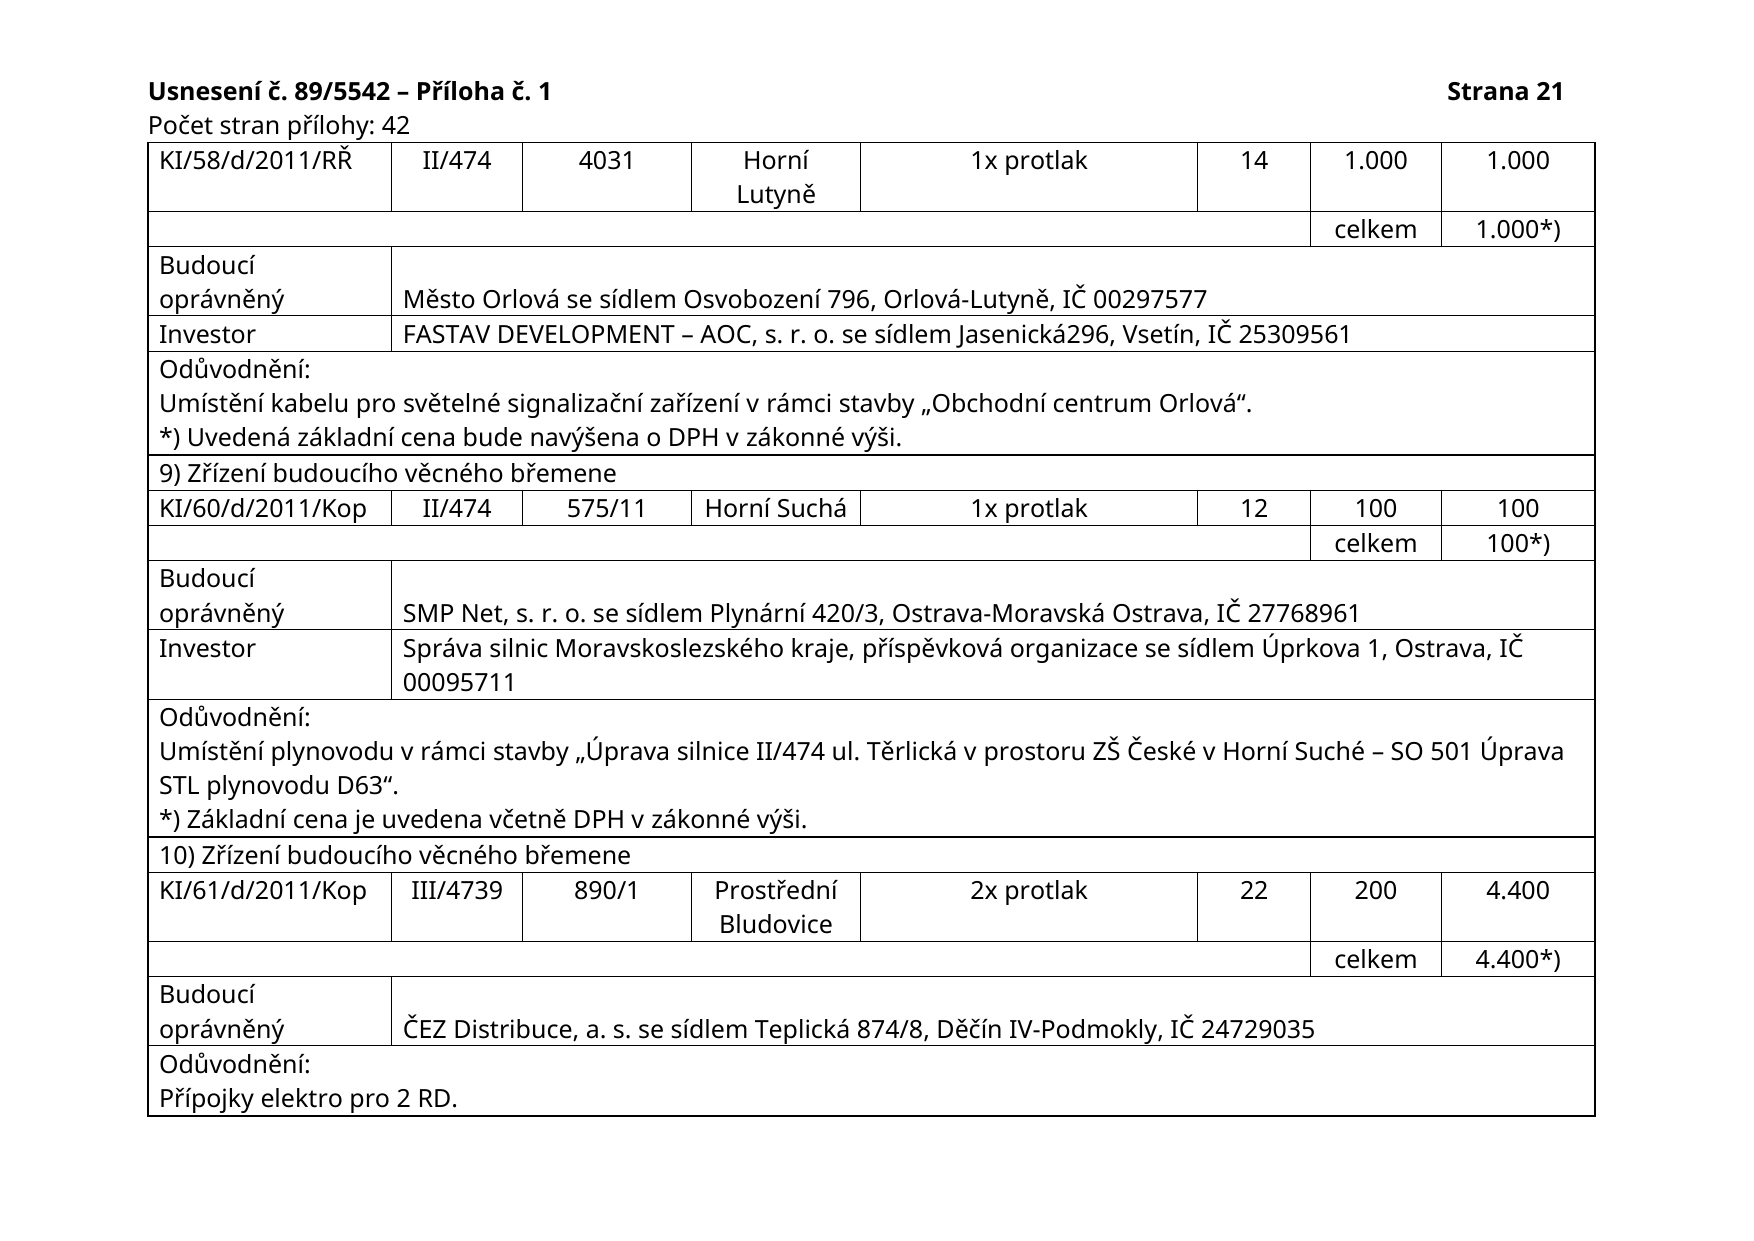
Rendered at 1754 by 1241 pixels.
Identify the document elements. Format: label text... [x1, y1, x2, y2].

table_cell Investor [149, 630, 391, 698]
table_cell 4.400*) [1442, 942, 1594, 976]
table_cell 100*) [1442, 526, 1594, 560]
table_cell ČEZ Distribuce, a. s. se sídlem Teplická 874/8, Děčín IV-Podmokly, IČ 24729035 [392, 977, 1594, 1045]
table_cell 575/11 [523, 491, 691, 525]
table_cell [149, 526, 1310, 560]
table_cell 1x protlak [861, 491, 1197, 525]
table_cell Investor [149, 316, 391, 351]
table_cell [149, 942, 1310, 976]
table_cell 100 [1442, 491, 1594, 525]
table_cell [149, 212, 1310, 246]
table_cell Budoucí oprávněný [149, 561, 391, 629]
table_cell 4031 [523, 143, 691, 211]
table_cell 22 [1198, 873, 1310, 941]
table_cell SMP Net, s. r. o. se sídlem Plynární 420/3, Ostrava-Moravská Ostrava, IČ 27768961 [392, 561, 1594, 629]
table_cell KI/58/d/2011/RŘ [149, 143, 391, 211]
table_cell Prostřední Bludovice [692, 873, 860, 941]
table_cell 100 [1311, 491, 1441, 525]
table_cell Horní Suchá [692, 491, 860, 525]
table_cell Budoucí oprávněný [149, 247, 391, 315]
table_cell 10) Zřízení budoucího věcného břemene [149, 838, 1594, 872]
table_cell celkem [1311, 526, 1441, 560]
table_cell 12 [1198, 491, 1310, 525]
table_cell 200 [1311, 873, 1441, 941]
table_cell 14 [1198, 143, 1310, 211]
table_cell 1x protlak [861, 143, 1197, 211]
table_cell 4.400 [1442, 873, 1594, 941]
table_cell Město Orlová se sídlem Osvobození 796, Orlová-Lutyně, IČ 00297577 [392, 247, 1594, 315]
table_cell Odůvodnění: Umístění plynovodu v rámci stavby „Úprava silnice II/474 ul. Těrlická v prostoru ZŠ České v Horní Suché – SO 501 Úprava STL plynovodu D63“. *) Základní cena je uvedena včetně DPH v zákonné výši. [149, 700, 1594, 836]
table_cell 9) Zřízení budoucího věcného břemene [149, 456, 1594, 490]
table_cell Budoucí oprávněný [149, 977, 391, 1045]
table_cell II/474 [392, 143, 522, 211]
table_cell 2x protlak [861, 873, 1197, 941]
table_cell KI/60/d/2011/Kop [149, 491, 391, 525]
table_cell 1.000*) [1442, 212, 1594, 246]
table_cell 1.000 [1311, 143, 1441, 211]
table_cell 890/1 [523, 873, 691, 941]
table_cell celkem [1311, 942, 1441, 976]
table_cell Správa silnic Moravskoslezského kraje, příspěvková organizace se sídlem Úprkova 1, Ostrava, IČ 00095711 [392, 630, 1594, 698]
table_cell FASTAV DEVELOPMENT – AOC, s. r. o. se sídlem Jasenická296, Vsetín, IČ 25309561 [392, 316, 1594, 351]
table_cell III/4739 [392, 873, 522, 941]
table_cell 1.000 [1442, 143, 1594, 211]
table_cell Odůvodnění: Umístění kabelu pro světelné signalizační zařízení v rámci stavby „Obchodní centrum Orlová“. *) Uvedená základní cena bude navýšena o DPH v zákonné výši. [149, 352, 1594, 454]
table_cell celkem [1311, 212, 1441, 246]
table_cell Odůvodnění: Přípojky elektro pro 2 RD. [149, 1046, 1594, 1114]
table_cell II/474 [392, 491, 522, 525]
table_cell KI/61/d/2011/Kop [149, 873, 391, 941]
table_cell Horní Lutyně [692, 143, 860, 211]
